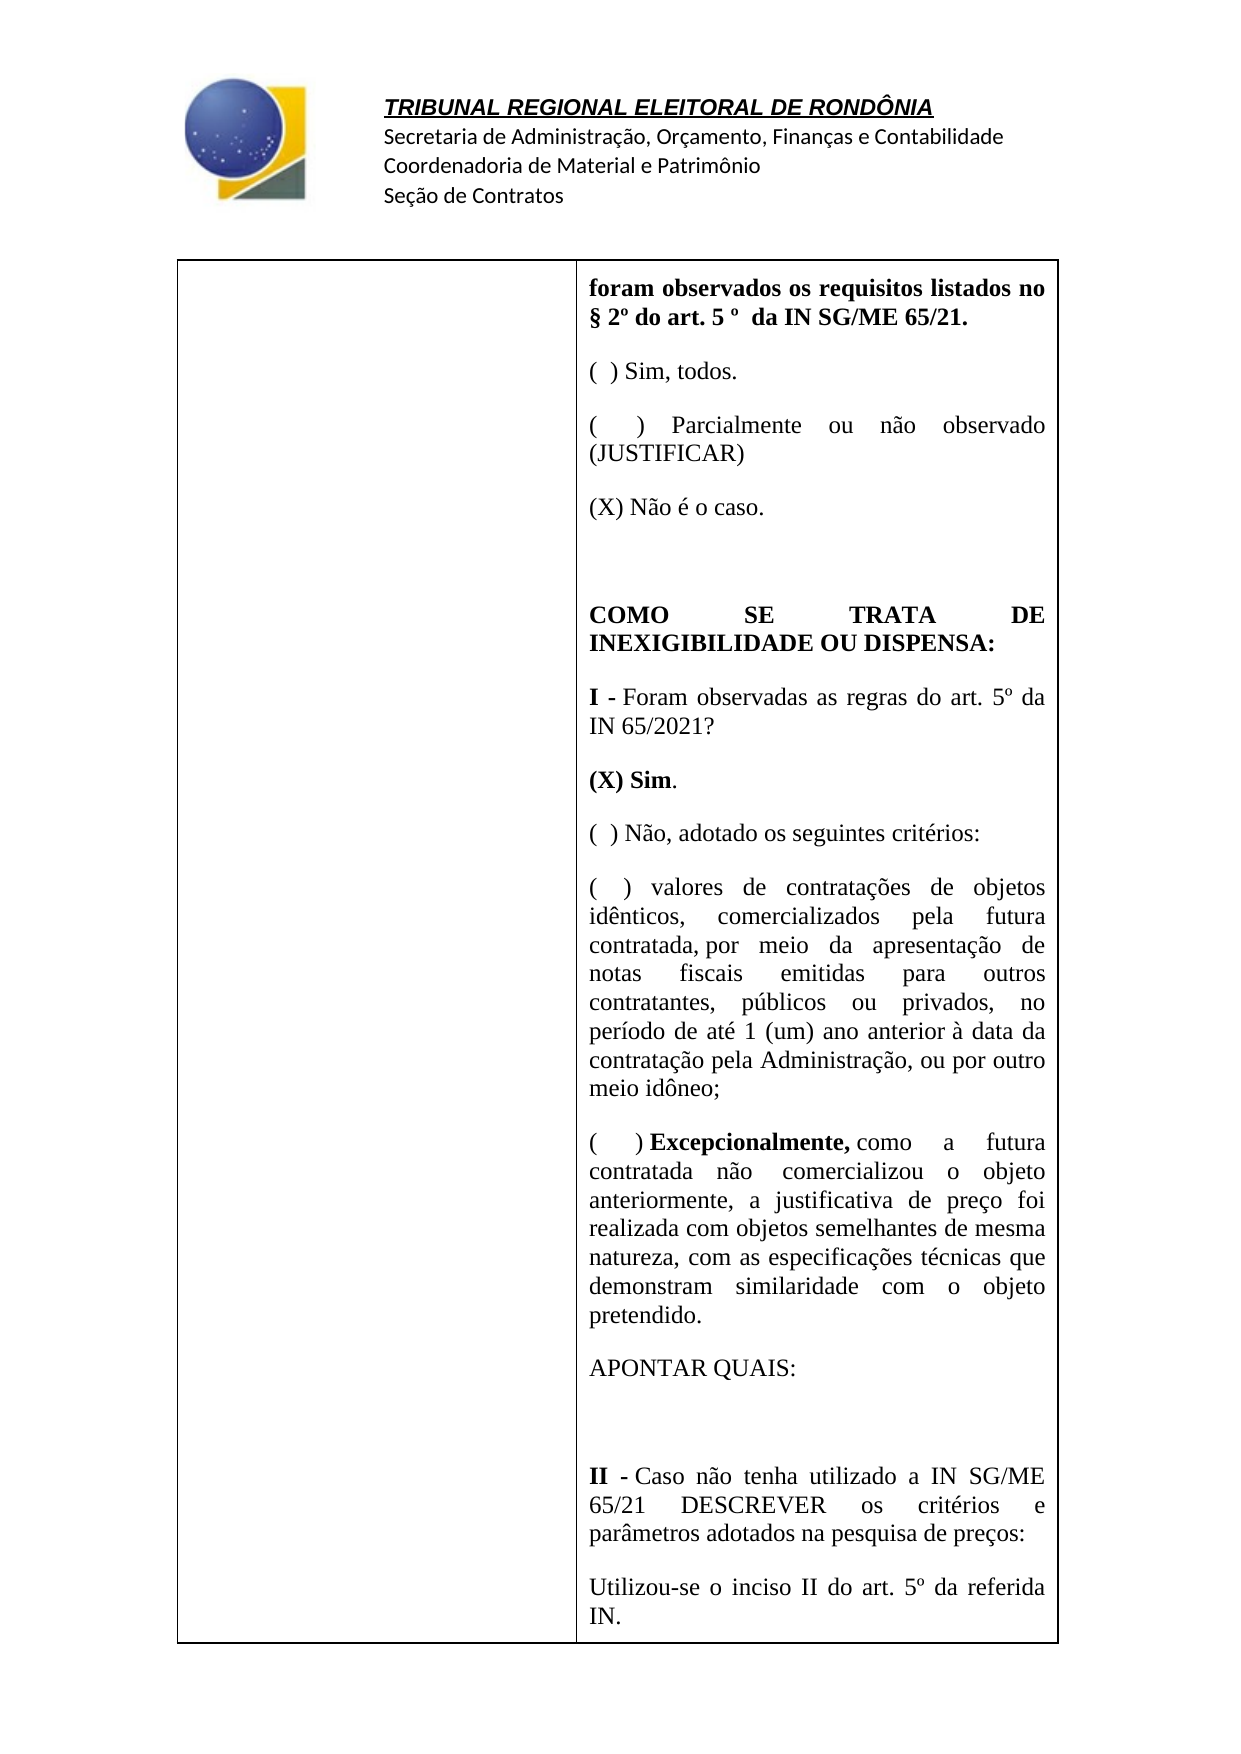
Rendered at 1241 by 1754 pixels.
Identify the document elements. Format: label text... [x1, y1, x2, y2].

table_cell foram observados os requisitos listados no § 2º do art. 5 º da IN SG/ME 65/21. ( ) Sim, todos. ( ) Parcialmente ou não observado (JUSTIFICAR) (X) Não é o caso. COMO SE TRATA DE INEXIGIBILIDADE OU DISPENSA: I - Foram observadas as regras do art. 5º da IN 65/2021? (X) Sim. ( ) Não, adotado os seguintes critérios: ( ) valores de contratações de objetos idênticos, comercializados pela futura contratada, por meio da apresentação de notas fiscais emitidas para outros contratantes, públicos ou privados, no período de até 1 (um) ano anterior à data da contratação pela Administração, ou por outro meio idôneo; ( ) Excepcionalmente, como a futura contratada não comercializou o objeto anteriormente, a justificativa de preço foi realizada com objetos semelhantes de mesma natureza, com as especificações técnicas que demonstram similaridade com o objeto pretendido. APONTAR QUAIS: II - Caso não tenha utilizado a IN SG/ME 65/21 DESCREVER os critérios e parâmetros adotados na pesquisa de preços: Utilizou-se o inciso II do art. 5º da referida IN. [577, 261, 1057, 1642]
table_cell [178, 261, 576, 1642]
